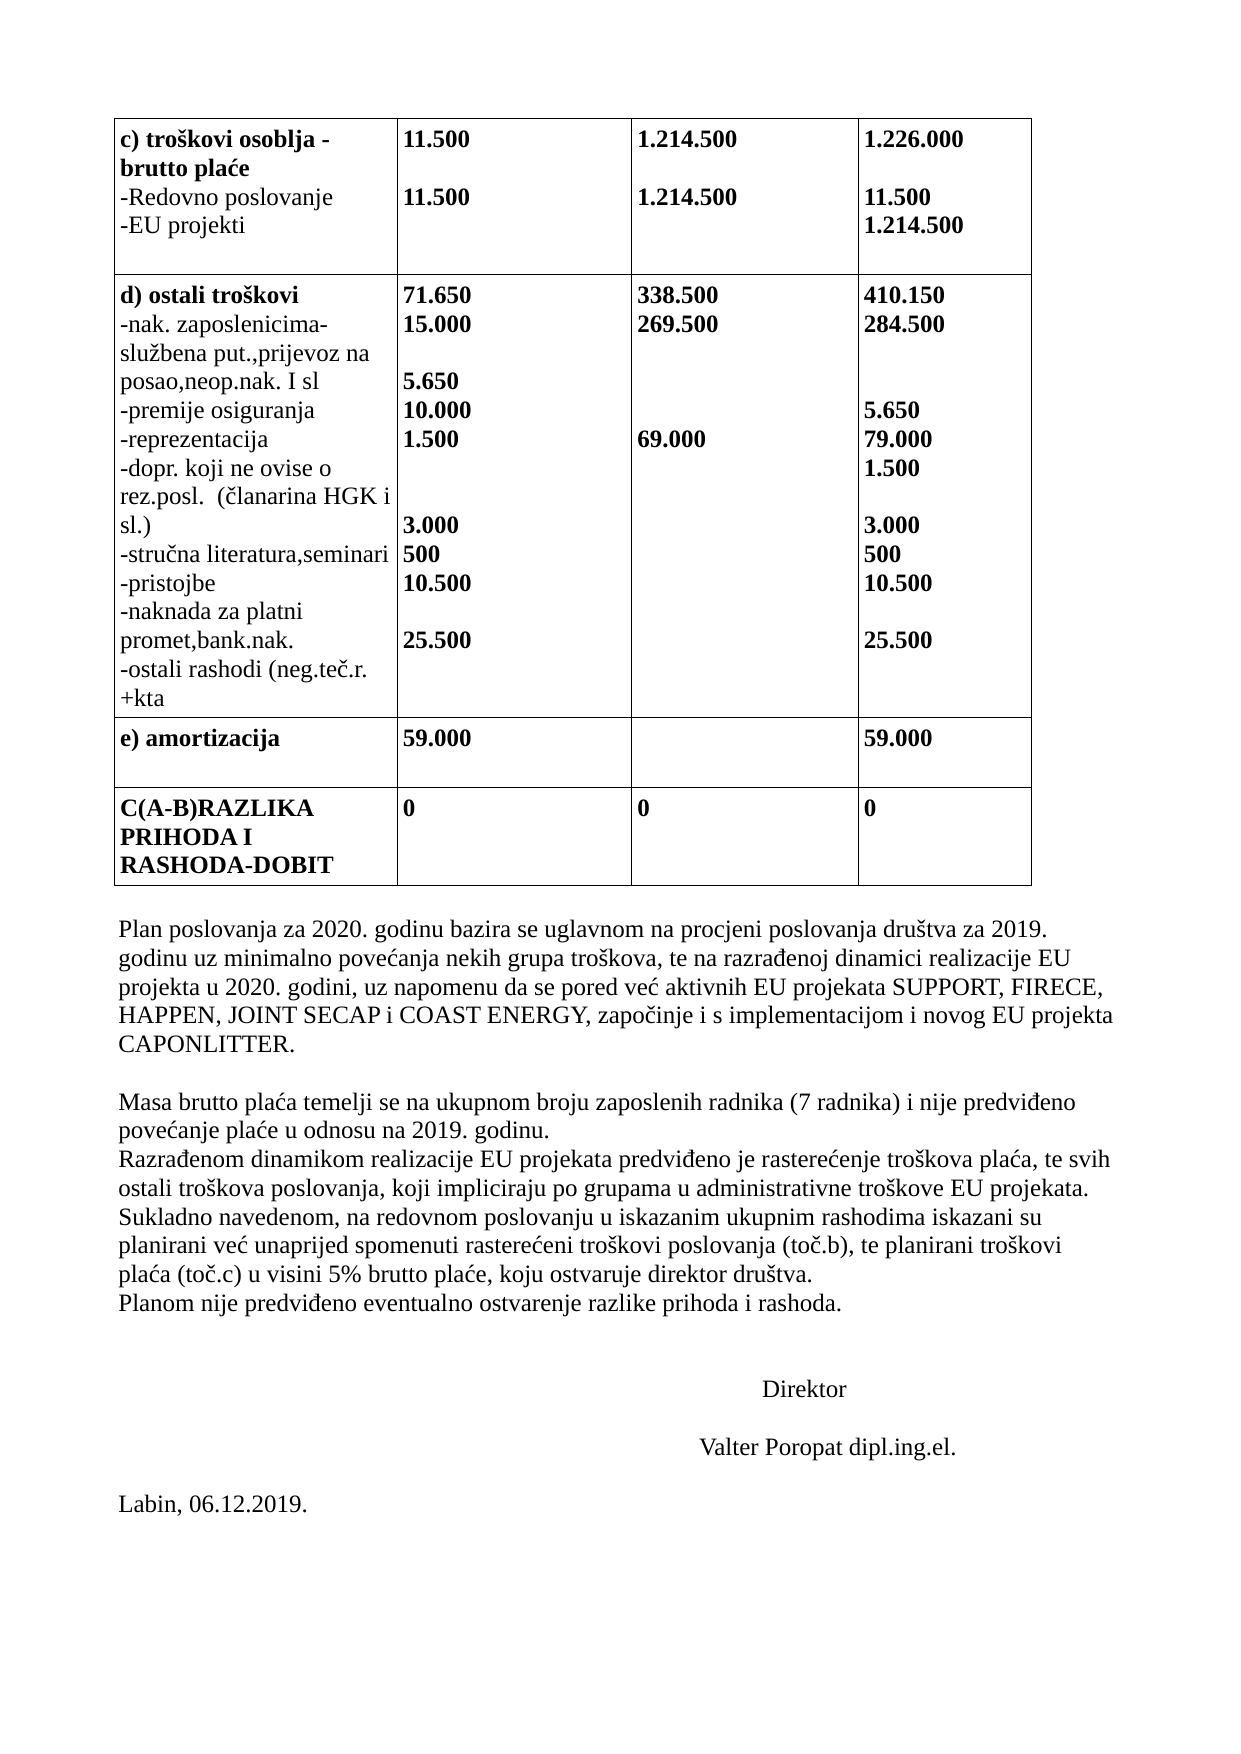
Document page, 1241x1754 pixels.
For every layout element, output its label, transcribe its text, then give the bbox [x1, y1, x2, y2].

table_cell c) troškovi osoblja -brutto plaće -Redovno poslovanje -EU projekti [115, 119, 397, 274]
table_cell 71.650 15.000 5.650 10.000 1.500 3.000 500 10.500 25.500 [398, 275, 631, 717]
table_cell [632, 718, 858, 787]
text Valter Poropat dipl.ing.el. [118, 1432, 1122, 1460]
text Labin, 06.12.2019. [118, 1489, 1122, 1518]
table_cell 410.150 284.500 5.650 79.000 1.500 3.000 500 10.500 25.500 [859, 275, 1031, 717]
table_cell 0 [632, 788, 858, 885]
text Razrađenom dinamikom realizacije EU projekata predviđeno je rasterećenje troškova plaća, te svih ostali troškova poslovanja, koji impliciraju po grupama u administrativne troškove EU projekata. [118, 1144, 1122, 1202]
text plaća (toč.c) u visini 5% brutto plaće, koju ostvaruje direktor društva. [118, 1259, 1122, 1288]
table_cell 0 [859, 788, 1031, 885]
text Sukladno navedenom, na redovnom poslovanju u iskazanim ukupnim rashodima iskazani su planirani već unaprijed spomenuti rasterećeni troškovi poslovanja (toč.b), te planirani troškovi [118, 1202, 1122, 1259]
table_cell 1.226.000 11.500 1.214.500 [859, 119, 1031, 274]
table_cell 59.000 [398, 718, 631, 787]
text Plan poslovanja za 2020. godinu bazira se uglavnom na procjeni poslovanja društva za 2019. godinu uz minimalno povećanja nekih grupa troškova, te na razrađenoj dinamici realizacije EU projekta u 2020. godini, uz napomenu da se pored već aktivnih EU projekata SUPPORT, FIRECE, HAPPEN, JOINT SECAP i COAST ENERGY, započinje i s implementacijom i novog EU projekta CAPONLITTER. [118, 914, 1122, 1058]
table_cell 338.500 269.500 69.000 [632, 275, 858, 717]
table_cell 0 [398, 788, 631, 885]
table_cell 59.000 [859, 718, 1031, 787]
table_cell d) ostali troškovi -nak. zaposlenicima-službena put.,prijevoz na posao,neop.nak. I sl -premije osiguranja -reprezentacija -dopr. koji ne ovise o rez.posl. (članarina HGK i sl.) -stručna literatura,seminari -pristojbe -naknada za platni promet,bank.nak. -ostali rashodi (neg.teč.r.+kta [115, 275, 397, 717]
text Direktor [118, 1374, 1122, 1403]
table_cell 11.500 11.500 [398, 119, 631, 274]
table_cell C(A-B)RAZLIKA PRIHODA I RASHODA-DOBIT [115, 788, 397, 885]
text Planom nije predviđeno eventualno ostvarenje razlike prihoda i rashoda. [118, 1288, 1122, 1317]
table_cell 1.214.500 1.214.500 [632, 119, 858, 274]
table_cell e) amortizacija [115, 718, 397, 787]
text Masa brutto plaća temelji se na ukupnom broju zaposlenih radnika (7 radnika) i nije predviđeno povećanje plaće u odnosu na 2019. godinu. [118, 1087, 1122, 1144]
